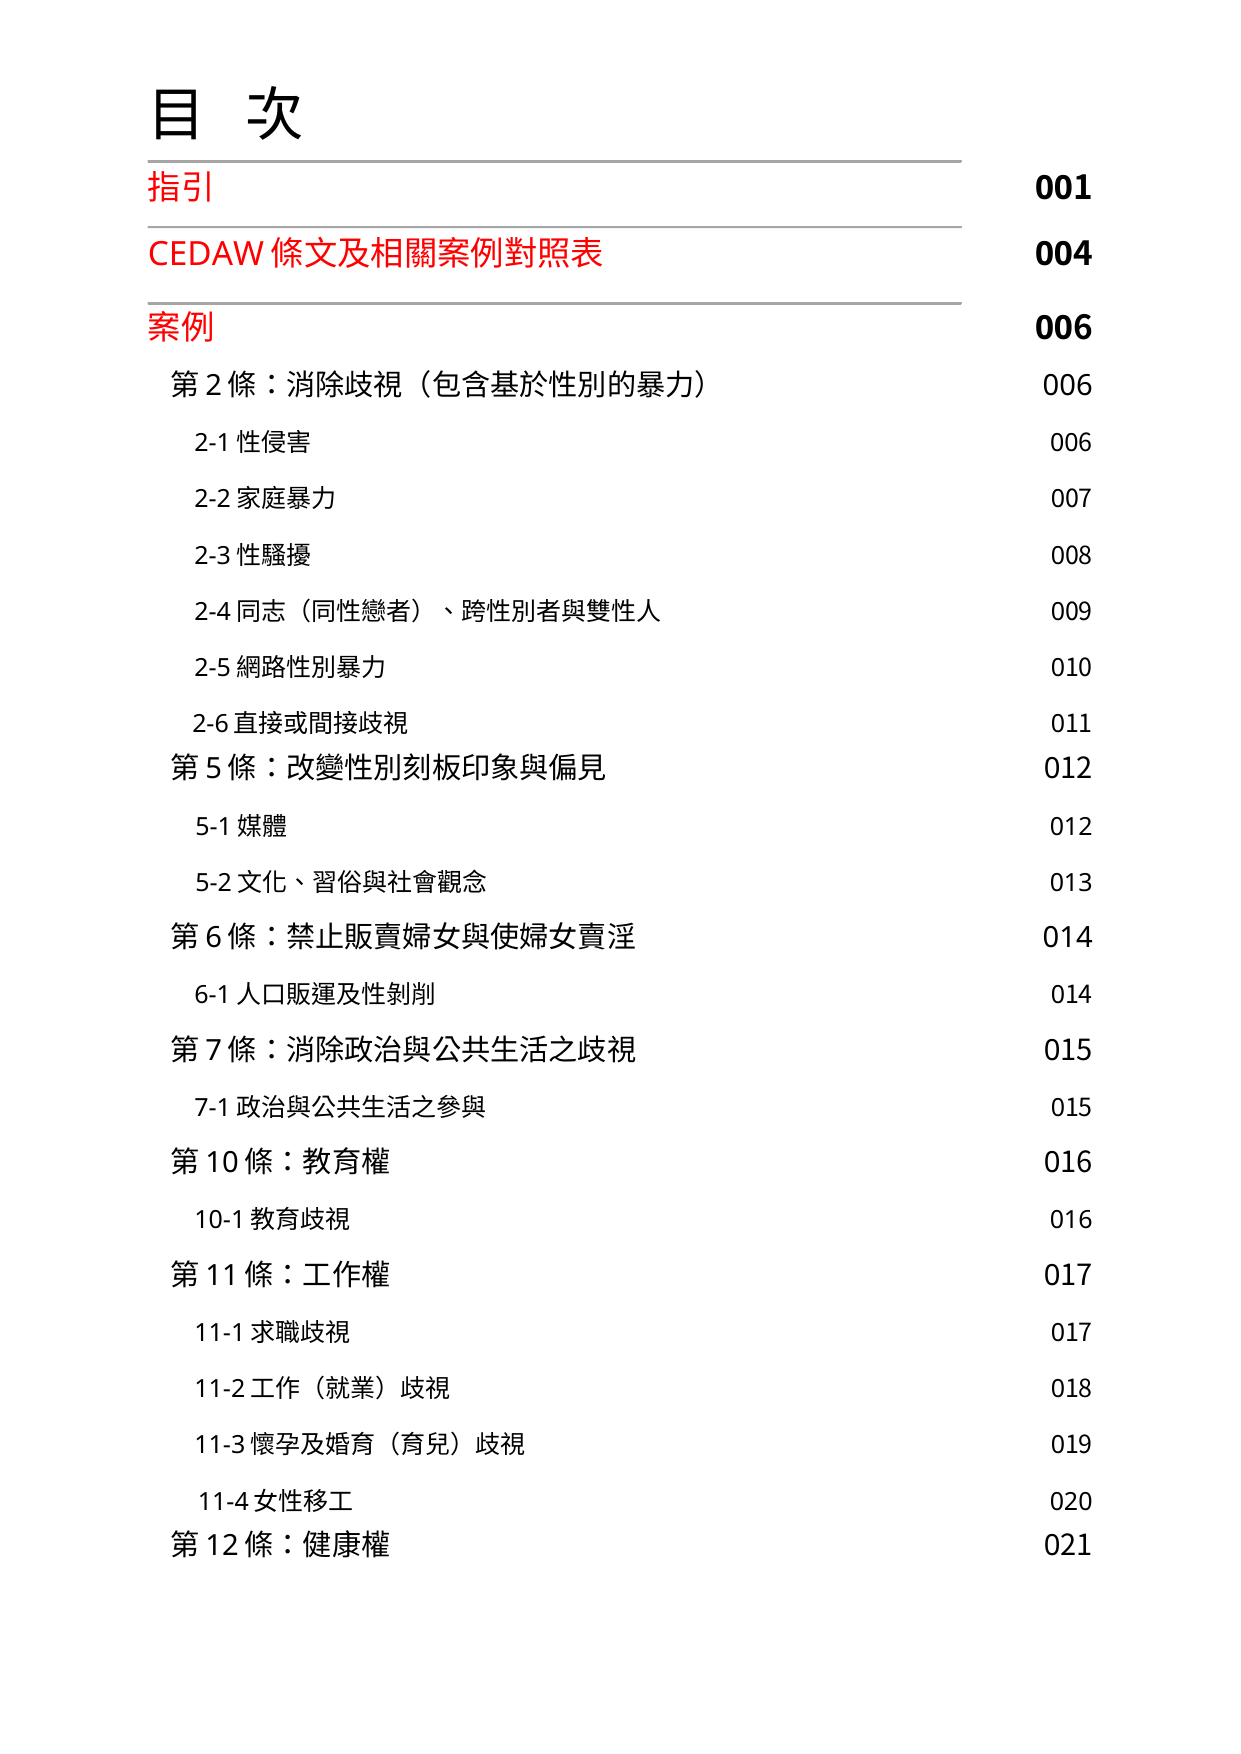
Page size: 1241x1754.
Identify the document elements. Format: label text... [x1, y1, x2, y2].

text _______________________________________________________ [148, 212, 1092, 226]
text 第10條：教育權 016 [170, 1136, 1092, 1182]
text CEDAW條文及相關案例對照表 004 [148, 226, 1092, 275]
text 7-1政治與公共生活之參與 015 [194, 1079, 1092, 1125]
text 案例 006 [148, 302, 1092, 348]
text 第6條：禁止販賣婦女與使婦女賣淫 014 [170, 911, 1092, 957]
text 2-6直接或間接歧視 011 [192, 696, 1092, 742]
text 第2條：消除歧視（包含基於性別的暴力） 006 [170, 359, 1092, 404]
text 6-1人口販運及性剝削 014 [194, 967, 1092, 1013]
text 2-1性侵害 006 [194, 415, 1092, 461]
text 目 次 [148, 94, 1092, 146]
text 5-1媒體 012 [170, 798, 1092, 844]
text 11-1求職歧視 017 [194, 1304, 1092, 1350]
text 2-2家庭暴力 007 [194, 471, 1092, 517]
text 第7條：消除政治與公共生活之歧視 015 [170, 1023, 1092, 1069]
text 11-2工作（就業）歧視 018 [194, 1361, 1092, 1407]
text 2-5網路性別暴力 010 [194, 640, 1092, 686]
text 10-1教育歧視 016 [194, 1192, 1092, 1238]
text 第11條：工作權 017 [170, 1248, 1092, 1294]
text 第5條：改變性別刻板印象與偏見 012 [170, 742, 1092, 788]
text 11-4女性移工 020 [148, 1473, 1092, 1519]
text 11-3懷孕及婚育（育兒）歧視 019 [194, 1417, 1092, 1463]
text 5-2文化、習俗與社會觀念 013 [170, 854, 1092, 900]
text 第12條：健康權 021 [170, 1519, 1092, 1565]
text 指引 001 [148, 160, 1092, 209]
text _______________________________________________________ [148, 288, 1092, 302]
text 2-3性騷擾 008 [194, 527, 1092, 573]
text _______________________________________________________ [148, 146, 1092, 160]
text 2-4同志（同性戀者）、跨性別者與雙性人 009 [194, 584, 1092, 629]
